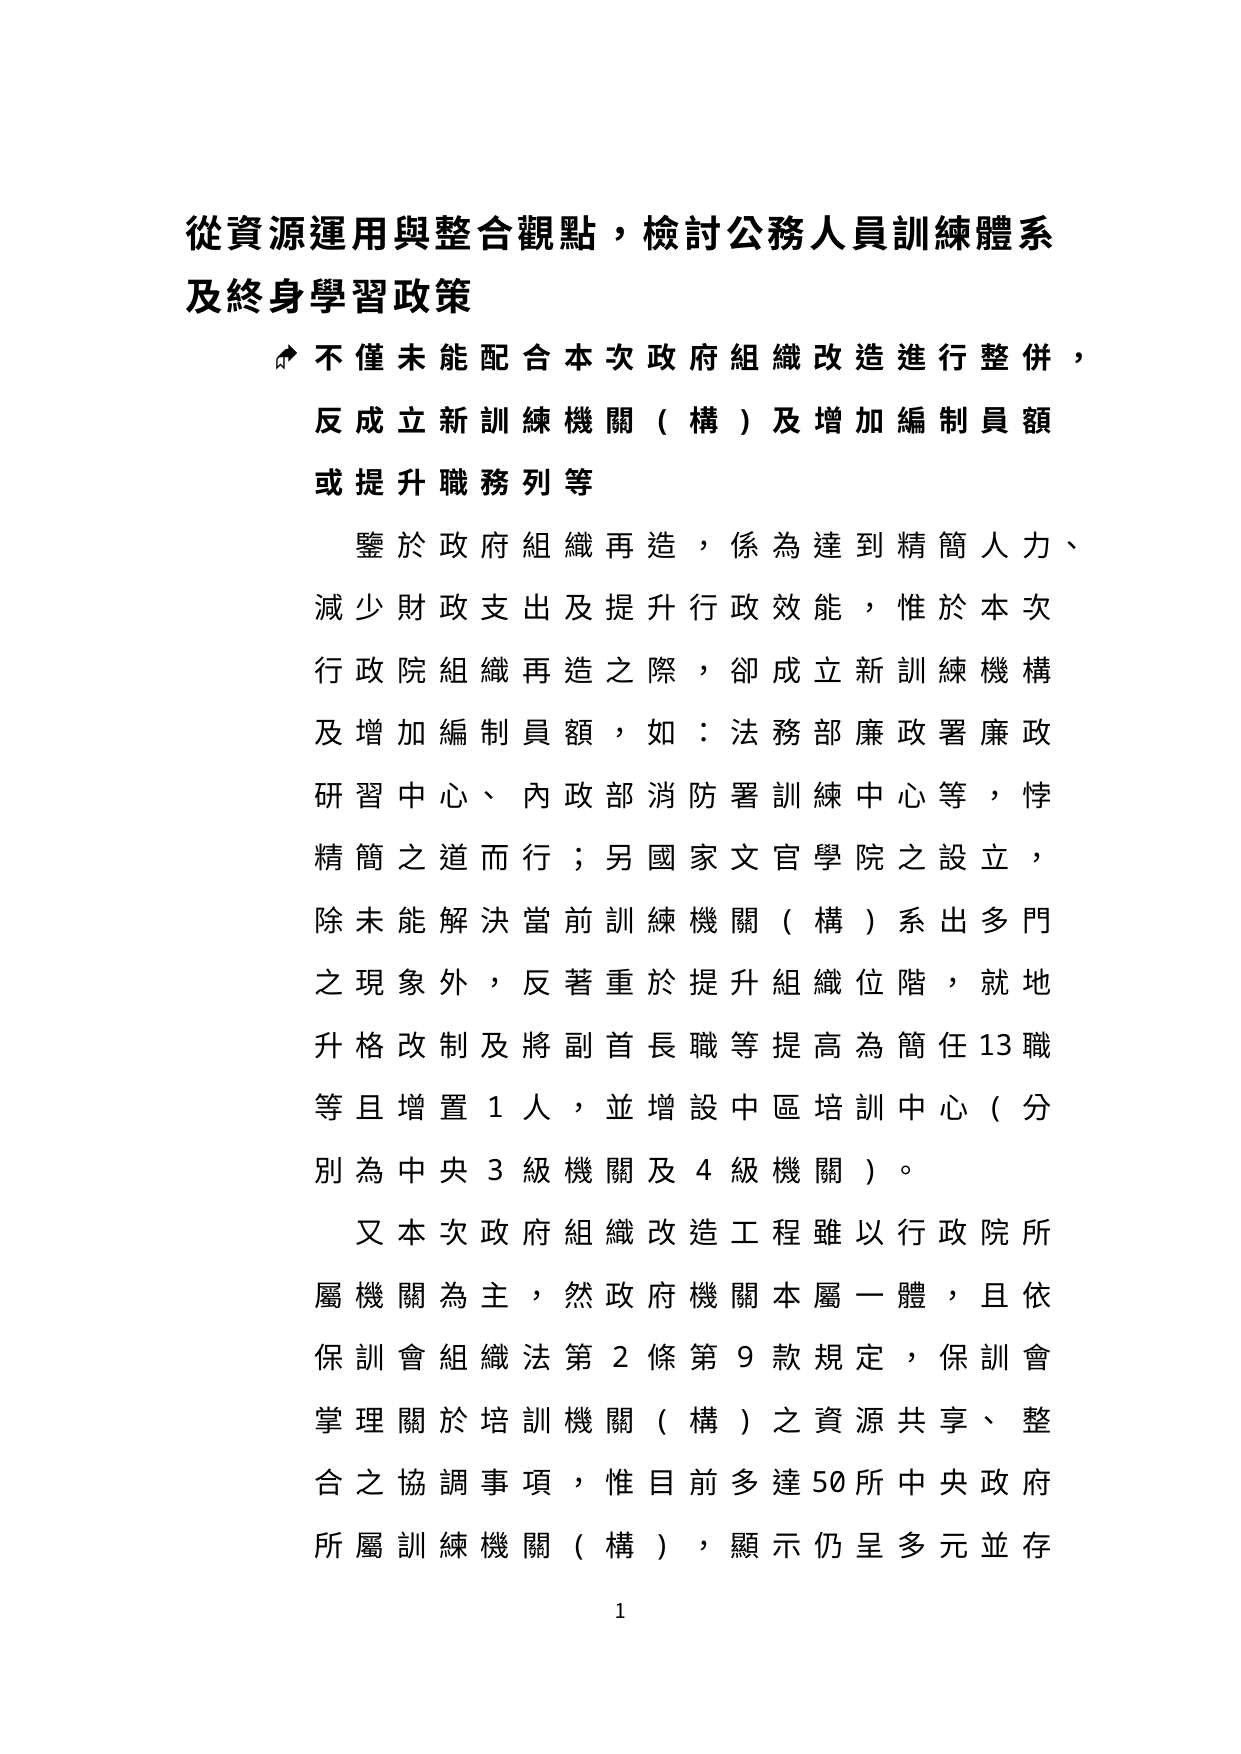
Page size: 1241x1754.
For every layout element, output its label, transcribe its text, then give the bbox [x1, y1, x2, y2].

text 鑒於政府組織再造，係為達到精簡人力、減少財政支出及提升行政效能，惟於本次行政院組織再造之際，卻成立新訓練機構及增加編制員額，如：法務部廉政署廉政研習中心、內政部消防署訓練中心等，悖精簡之道而行；另國家文官學院之設立，除未能解決當前訓練機關(構)系出多門之現象外，反著重於提升組織位階，就地升格改制及將副首長職等提高為簡任13職等且增置1人，並增設中區培訓中心(分別為中央3級機關及4級機關)。 [271, 502, 1058, 1189]
text 又本次政府組織改造工程雖以行政院所屬機關為主，然政府機關本屬一體，且依保訓會組織法第2條第9款規定，保訓會掌理關於培訓機關(構)之資源共享、整合之協調事項，惟目前多達50所中央政府所屬訓練機關(構)，顯示仍呈多元並存 [271, 1189, 1058, 1564]
text 不僅未能配合本次政府組織改造進行整併，反成立新訓練機關(構)及增加編制員額或提升職務列等 [242, 314, 1058, 502]
text 從資源運用與整合觀點，檢討公務人員訓練體系及終身學習政策 [183, 189, 1058, 314]
